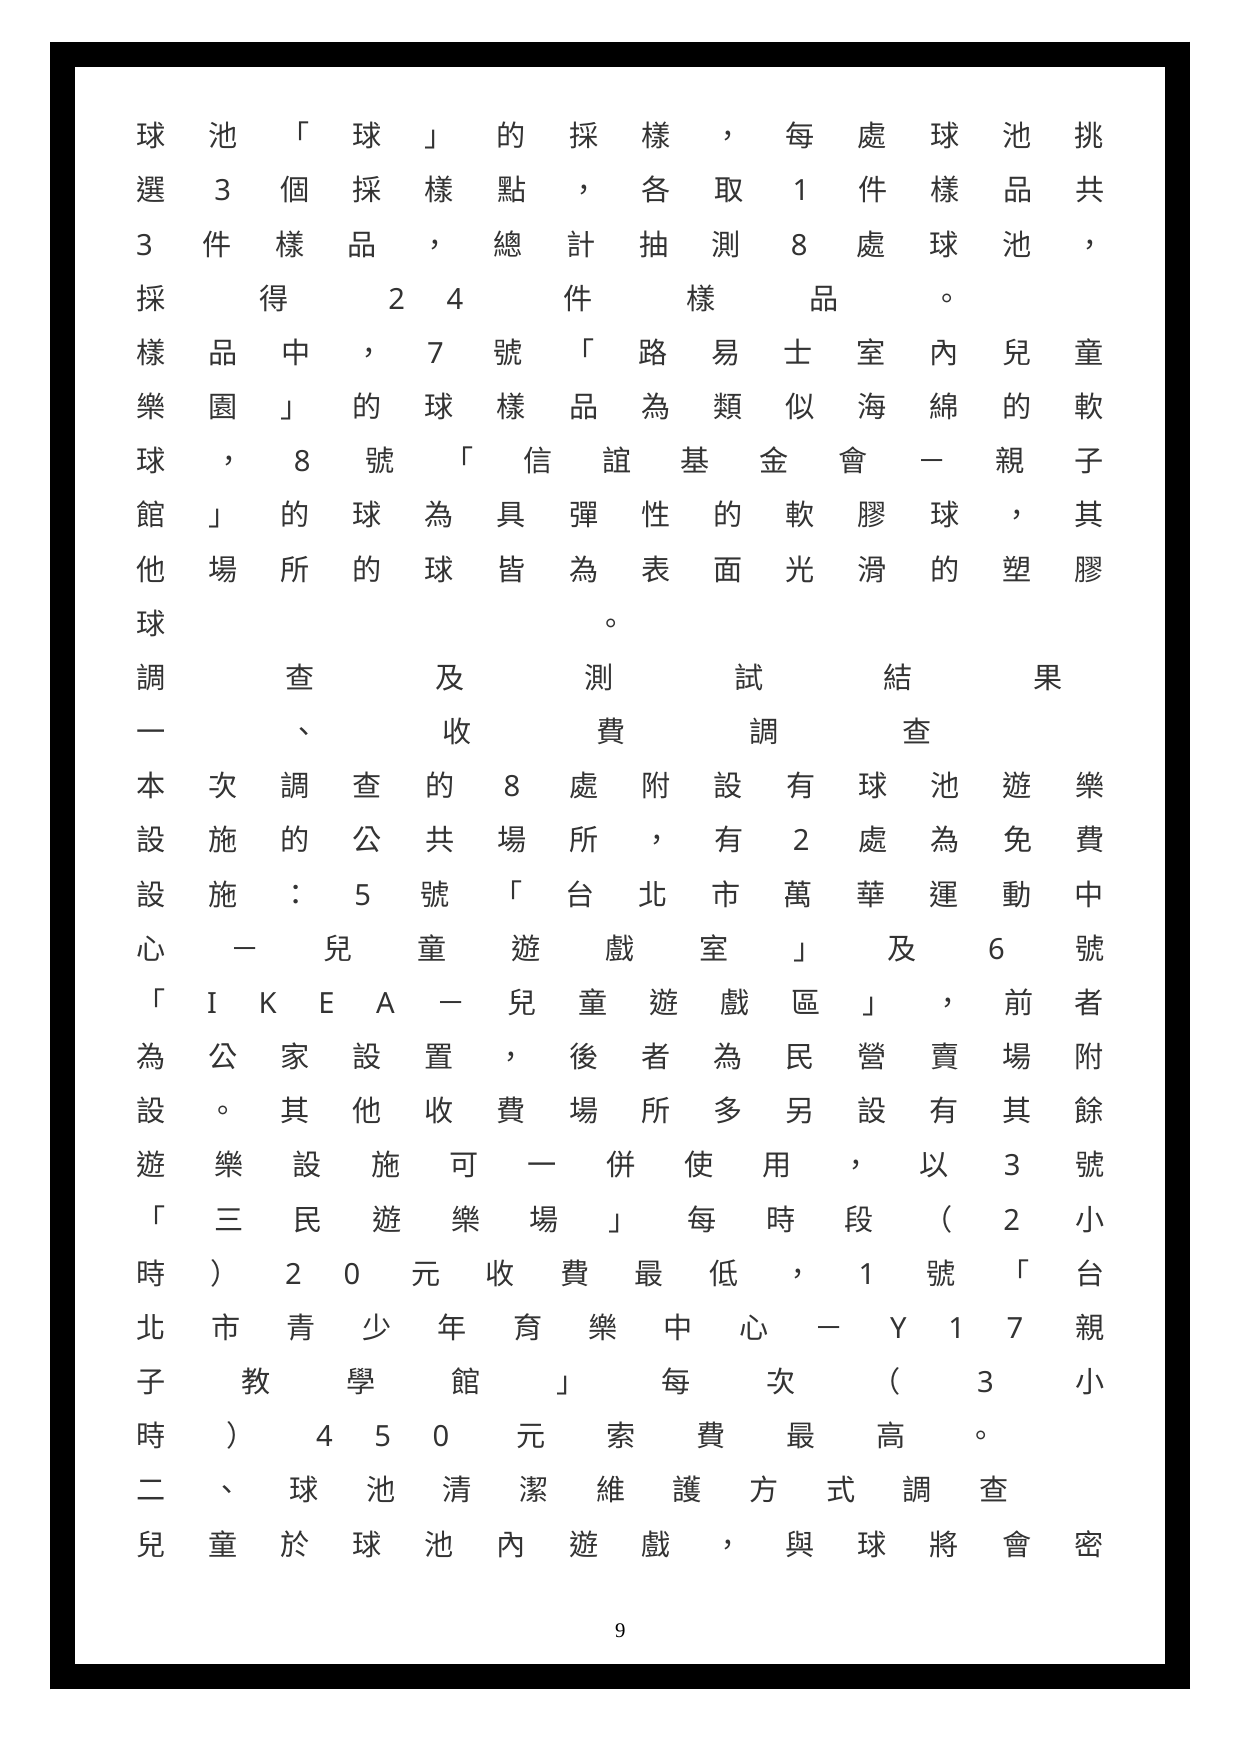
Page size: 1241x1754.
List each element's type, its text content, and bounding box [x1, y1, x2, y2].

text 日前消基會接獲消費者反映球池遊樂設施暗藏穢物，網路上亦有類似的傳言流布，姑且不論這些令人瞠目的狀況其真實性如何，球池遊樂設施與幼童密切接觸，衛生安全的問題值得重視和要求。 消基會對於公共衛生不良，可能造成的疾病感染及所衍生的食物汙染問題，多年來持續提醒消費者注意，本次於台北市衛生局疾病管制處的協助下，針對幼兒非常喜歡的球池遊樂場所，進行衛生、安全維護方面的調查，及球池「球」的樣品採集，進行表面代表性細菌的檢測，以瞭解球池的衛生情況。 採樣 本次調查採樣時間係於民國97年3月6日，針對台北市附設有球池遊樂設施的公共場所，進行球池「球」的採樣，每處球池挑選3個採樣點，各取1件樣品共3件樣品，總計抽測8處球池，採得24件樣品。 樣品中，7號「路易士室內兒童樂園」的球樣品為類似海綿的軟球，8號「信誼基金會－親子館」的球為具彈性的軟膠球，其他場所的球皆為表面光滑的塑膠球。 調查及測試結果 一、收費調查 本次調查的8處附設有球池遊樂設施的公共場所，有2處為免費設施：5號「台北市萬華運動中心－兒童遊戲室」及6號「IKEA－兒童遊戲區」，前者為公家設置，後者為民營賣場附設。其他收費場所多另設有其餘遊樂設施可一併使用，以3號「三民遊樂場」每時段（2小時）20元收費最低，1號「台北市青少年育樂中心－Y17親子教學館」每次（3小時）450元索費最高。 二、球池清潔維護方式調查 兒童於球池內遊戲，與球將會密切接觸，因此球池應以適當方式清潔維護，以保持衛生及使用時的安全。 本次調查的場所各表示有不同清潔維護的方式：1號「台北市青少年育樂中心－Y17親子教學館」每個月取出球清洗後再經酒精消毒；2號「台北市兒童交通博物館－親子廣場」不洗球、半年換球1次；3號「三民遊樂場」每3個月將球取出清洗擦乾；4號「湯姆龍親子堡」則每週以噴灑酒精水溶液的方式清潔；5號「台北市萬華運動中心－兒童遊戲室」每週一洗球（水洗及10％酒精洗）後晒乾；6號「IKEA－兒童遊戲區」球每個月外包換洗；7號「路易士室內兒童樂園」每3個月洗球1次，1年則更換；8號「信誼基金會－親子館」2個月3次洗球後以漂白水處理晾乾。 球池清潔維護工作如果能夠有標準的作業程序，人員依據流程操作並留下紀錄，能有助於清潔維護的確實管理；若能進一步將清潔維護的內容及紀錄張貼告示，則更能提供消費者瞭解該場所清潔狀況的資訊。可惜本次調查發現，各球池場所或是沒有紀錄，或是僅以工作日誌的方式作自我提醒，並沒有將實際的執行情況作成紀錄，僅7號「路易士室內兒童樂園」有維護紀錄表，但未記錄清潔工作內容，所以也會讓消費者對清潔維護的方式有所存疑。 球池或因球數龐大，時時清洗有執行上的困難，但球池內若有異物及顯而易見的髒汙，則應有效率的排除。1號「台北市青少年育樂中心－Y17親子教學館」、2號「台北市兒童交通博物館－親子廣場」、4號「湯姆龍親子堡」及7號「路易士室內兒童樂園」自行表示有密集的巡檢動作以清理排除異物。 本次實際勘察結果，於4號「湯姆龍親子堡」池內發現掉落的棉線，6號「I IKEA－兒童遊戲區」的球池中則有鉛筆及飾品。 三、使用規範調查 依據「各行業附設兒童遊樂設施安全管理規範」的安全檢查表要求，應「於適當地點公告遊戲方法」。因此遊戲方法及使用規範應於適當地點公告，消費者或使用者能夠立即且清楚地察覺，才能達到訊息揭露的效果，以提供及提醒使用者正確使用的資訊。 本次調查的8處球池場所，有6處訂有使用者年齡或是身高上的限制或相關要求；5處要求不可飲食；4處提醒不要有激烈危險的相關動作；另外3號「三民遊樂場」、6號「IKEA－兒童遊戲區」及8號「信誼基金會－親子館」有病童勿入的相關提醒；2號「台北市兒童交通博物館－親子廣場」及7號「路易士室內兒童樂園」謝絕攜入尖銳物品；1號「台北市青少年育樂中心－Y17親子教學館」希望入場前先洗手；2號「台北市兒童交通博物館－親子廣場」提示入場前30分鐘勿讓孩童吃過多食物，以免造成嘔吐及定時帶幼童如廁等。 整體而言，1號「台北市青少年育樂中心－Y17親子教學館」、2號「台北市兒童交通博物館－親子廣場」及7號「路易士室內兒童樂園」的相關使用規範內容中提示的項目較多。 遊樂設施雖訂有規範，但使用者未必都能確實執行或注意，因此適當的告知及監督管控仍有必要。本次球池場所對於球池監控多採機動巡視的方式，其中以6號「IKEA－兒童遊戲區」有專人在旁照顧最為周全，4號「湯姆龍親子堡」及7號「路易士室內兒童樂園」則表示，在假日消費者較多時會有專人監控。4號「湯姆龍親子堡」及8號「信誼基金會－親子館」表示設有監視器監控。 四、總生菌數 總生菌數是指檢測樣品的「活細菌總數」，可以作為評估衛生程度的指標。 各處球池場所「球」的大小或有不同，本次細菌檢測，結果是以平均1個球表面的菌數來表示。總生菌數檢測結果中，菌數較高、表現較差的樣品有2件，球表面的菌數介於10,000至100,000 CFU／球（colony forming unit；菌落形成單位）之間，分別取自7號「路易士室內兒童樂園」及8號「信誼基金會－親子館」的樣品。有11件樣品的表面總生菌數落在100至1,000 CFU／球之間，包括1號「台北市青少年育樂中心－Y17親子教學館」、2號「台北市兒童交通博物館－親子廣場」、3號「三民遊樂場」及6號「IKEA－兒童遊戲區」的球樣品，平均檢出量小於1,000 CFU╱球。 五、大腸桿菌群 大腸桿菌群廣泛存在於動物的腸道內、汙水和土壤等環境，因此也常被用來作為監測食品遭受汙染、或是製程有缺失的重要指標。 本次球池「球」表面大腸桿菌群檢測結果，有5件樣品檢出大腸桿菌群，檢出量小於100 MPN（最確數）／球，分別取自6號「IKEA－兒童遊戲區」、7號「路易士室內兒童樂園」及8號「信誼基金會－親子館」的樣品，其他樣品則未檢出大腸桿菌群。 六、大腸桿菌 大腸桿菌主要存在於動物的腸道，會隨著糞便排出體外，是評估食品是否受到糞便汙染的重要指標。特定的大腸桿菌更是病原菌而必須特別注意。 本次球表面大腸桿菌檢測結果，皆未檢出。 七、金黃色葡萄球菌 金黃色葡萄球菌常是許多食物中毒案例中的肇因元兇。金黃色葡萄球菌是一種病原菌，因為產生腸毒素，而造成食物中毒，主要症狀為嘔吐、噁心、腹瀉、腹痛等，同時可能會造成膿瘍（abscess）、各式化膿性感染（如心內膜炎和骨髓炎）、中毒性休克症候群（toxic shock syndrome）等，對人類的健康產生重大的威脅。 另外，由於金黃色葡萄球菌具耐乾燥的特性，在日常接觸的物品表面比大腸桿菌更容易存活，所以在許多器物的衛生上，必須注意金黃色葡萄球菌的汙染。 本次球表面金黃色葡萄球菌檢測結果，有2件樣品檢出量小於10 MPN／球，皆為取自8號「信誼基金會－親子館」的樣品。其他樣品皆未檢出。 總結 球池對許多幼童有著強烈的吸引力，病菌感染對幼童卻有強大的侵襲力，而球池遊樂設施具有與幼童密切接觸的特性，所以必須特別注意球池的衛生維護和管理，以免成為病菌棲息的溫床，才能降低可能感染致病的機會。 1.業者應定期消毒並加強巡視 針對球池的清潔維護工作，消基會建議應建立標準作業程序與品管機制，定期清洗消毒並留下紀錄，如此將有助於清潔維護的確實管理，並應將完整的清潔紀錄張貼揭露，供消費者瞭解該場所清潔維護的狀況。 酒精消毒的方式，70％左右酒精溶液有較佳的殺菌效果，部分場所調配用來殺菌的酒精溶液酒精濃度偏低，可能影響消毒效果；且噴灑方式必須全面，中下層球若沒有噴到就無法達到應有的殺菌作用。另外有場所會為消費者於入館前量測體溫及手部酒精消毒，是更積極的管理作法。 球池內的異物及目視可察的髒汙，可能造成幼童立即性的傷害和擴展性的穢物沾染，應以更有效率的程序來管理。例如本次部分場所表示設有監視器，應善加利用。另外球池異物的搜檢也應列為經常性的工作重點，以及時排除異物。 2.業者應公告使用規範供消費者遵守 對於球池場所應該注意的使用規範，業者必須清楚告示及人員告知提醒，當然衛生維護也需要使用者的配合才會更有成效。例如確實遵守球池入場的年齡限制，避免帶病童入場，球池內避免飲食、攜入尖銳物品，入場前洗手，提醒或定時帶幼童如廁，制止幼兒做出激烈或是危險動作等，由業者與消費者共同維護，才能建構及維護一個衛生安全的遊戲環境。 3.政府應積極稽查 目前在台北市對於營業場所的衛生是依據「台北市營業衛生管理自治條例」，由衛生局主管執行，但該條例對於娛樂業的要求，主要侷限於室內空氣品質及業者對於顧客的脫序行為處理，關於設備的清潔維護尚無較明確的規定。至於各行業所附設「非營利性」的遊樂設施，則以「各行業附設兒童遊樂設施安全管理規範」為全國的管理依據，其中「各行業主管機關得自行或會同當地建管、工務、消防、衛生、環保、社政等相關目的事業主管機關及消費者保護官，依安全稽查檢核表對各行業附設兒童遊樂設施實施安全稽查。」然稽查檢核表中關於衛生項目僅有「定期環境清潔消毒（室內設施每日至少清潔消毒二次）」之籠統描述，至於各行業主管機關是否積極稽查，仍有模糊空間。所以綜觀目前政府單位對於遊樂設施的衛生管理，在相關規範及執行面上似乎都有應加強之處。 4.家長不可忽視球池病菌汙染 由本次檢測結果可發現，球池的「球」的確可能為病菌所汙染，更可能藉由與幼童的親密接觸而傳遞病菌。本次球表面細菌檢測結果，顯示每個球表面上的細菌數量介於102至105之間，且有樣品檢出金黃色葡萄球菌，相較於消基會日前檢測紙鈔表面細菌：每100平方公分鈔票（約為100元紙鈔單面面積）上的細菌數量介於102至107之間，球池「球」表面菌數雖然比不上最髒的紙鈔樣品，但與普通髒的鈔票菌數相較，也不遑多讓。所以家長不能忽視球池「球」上所存在之看不見的細菌，應加強幼童的洗手觀念，以保護健康。 本次7號「路易士室內兒童樂園」及8號「信誼基金會－親子館」的球池「球」樣品，前者為類似海綿的軟球，後者為具彈性的軟膠球，「球」表面不同於其他場所的較光滑球面而有較多的孔隙，因而較容易沾藏細菌，亦影響清洗消毒效果，可能是造成微生物檢測結果表現較差的原因之ㄧ，所以此二處場所更應該加強清潔維護的工作。 生活周遭各種病菌伺伏，最後再次提醒消費者，時時注意個人的清潔衛生，就能幫助您與病菌保持距離，減少疾病侵襲的機會。 詳細調查結果表格請見《消費者報導雜誌》324期 第35至44頁「北市球池衛生檢測與清潔調查」 [136, 103, 1104, 1566]
